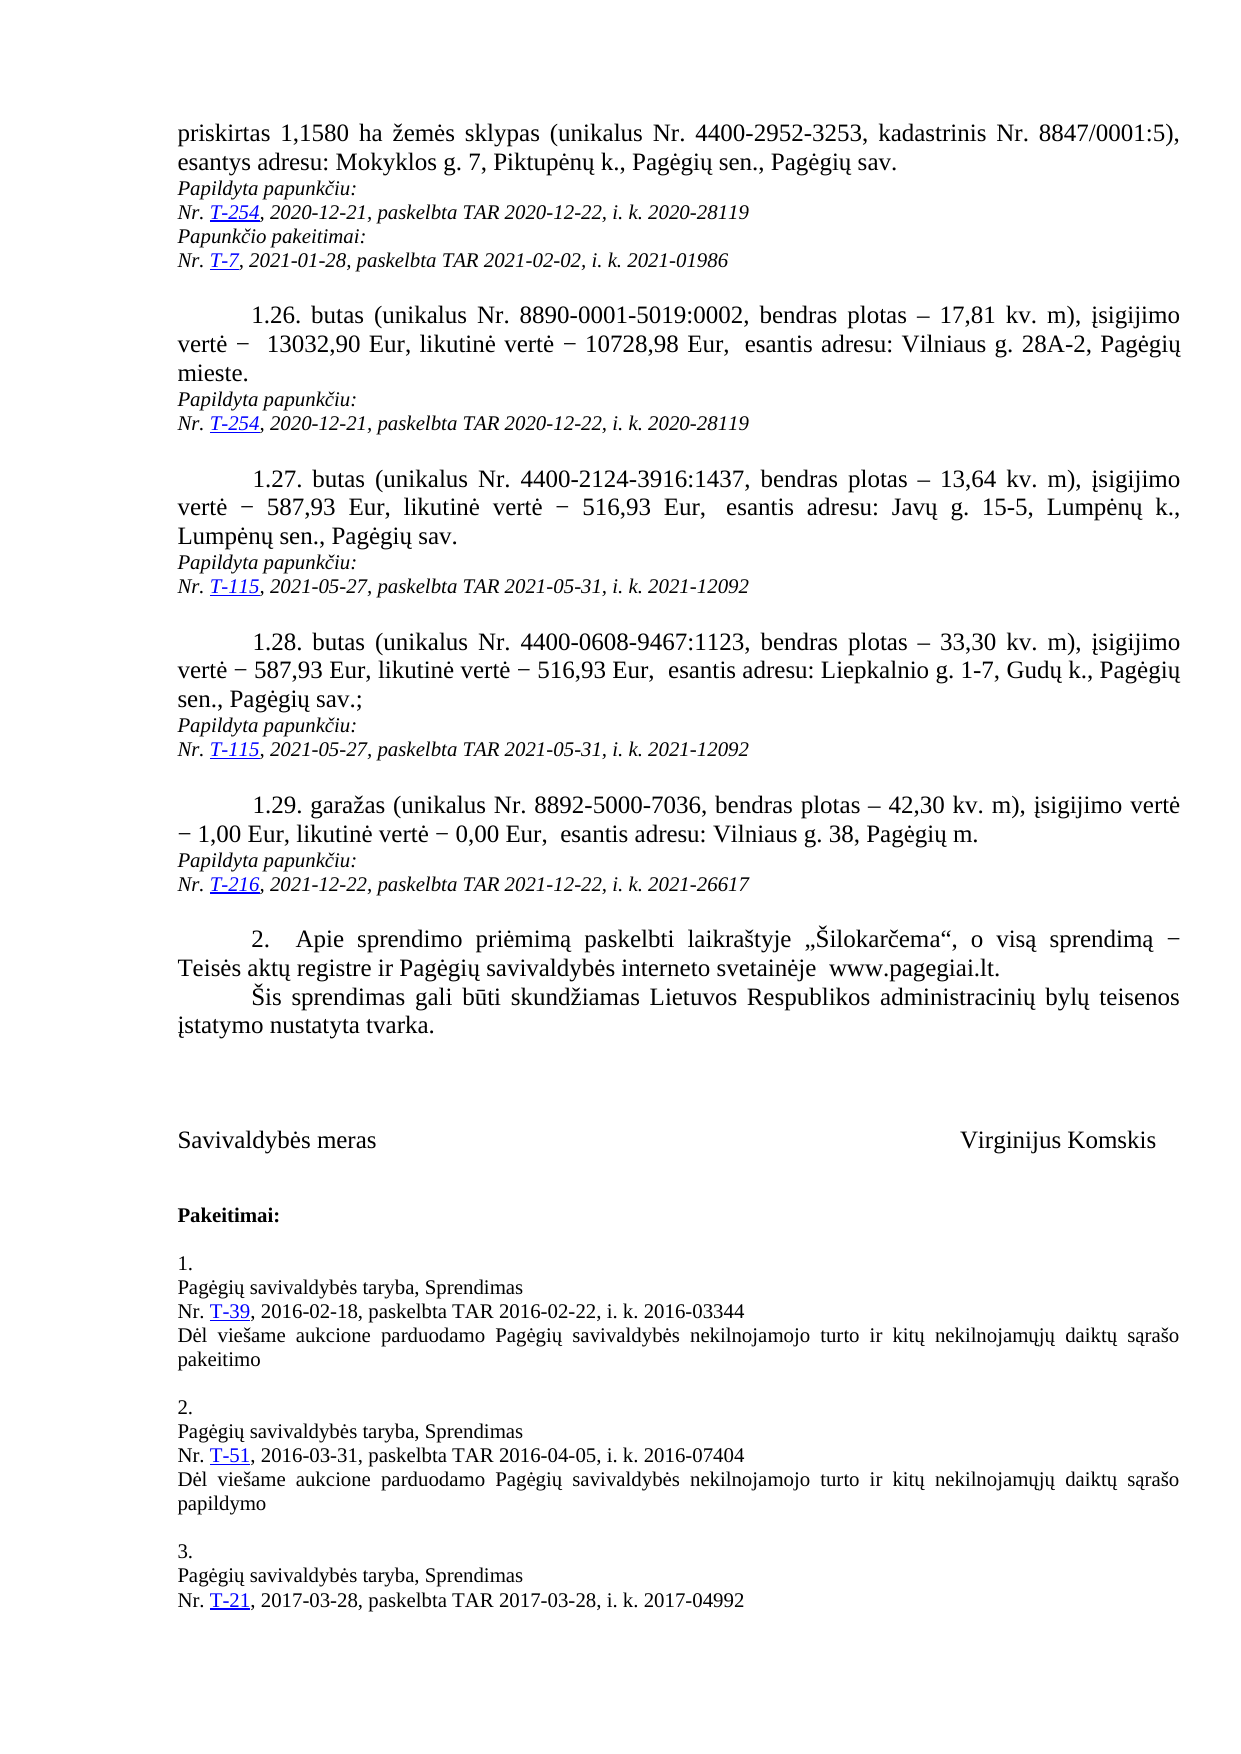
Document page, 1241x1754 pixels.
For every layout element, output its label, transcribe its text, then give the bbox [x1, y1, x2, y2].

text Nr. T-115, 2021-05-27, paskelbta TAR 2021-05-31, i. k. 2021-12092 [177, 574, 1181, 598]
text Pagėgių savivaldybės taryba, Sprendimas [177, 1563, 1181, 1587]
text Nr. T-216, 2021-12-22, paskelbta TAR 2021-12-22, i. k. 2021-26617 [177, 872, 1181, 896]
text Nr. T-39, 2016-02-18, paskelbta TAR 2016-02-22, i. k. 2016-03344 [177, 1299, 1181, 1323]
text Papildyta papunkčiu: [177, 550, 1181, 574]
text Savivaldybės meras Virginijus Komskis [177, 1126, 1181, 1154]
text 1.27. butas (unikalus Nr. 4400-2124-3916:1437, bendras plotas – 13,64 kv. m), įsigijimo vertė − 587,93 Eur, likutinė vertė − 516,93 Eur, esantis adresu: Javų g. 15-5, Lumpėnų k., Lumpėnų sen., Pagėgių sav. [177, 464, 1181, 550]
text Pakeitimai: [177, 1202, 1181, 1227]
text Papildyta papunkčiu: [177, 847, 1181, 872]
text 3. [177, 1539, 1181, 1563]
text Pagėgių savivaldybės taryba, Sprendimas [177, 1419, 1181, 1443]
text Pagėgių savivaldybės taryba, Sprendimas [177, 1275, 1181, 1299]
text Papunkčio pakeitimai: [177, 224, 1181, 248]
text Papildyta papunkčiu: [177, 387, 1181, 411]
text Nr. T-51, 2016-03-31, paskelbta TAR 2016-04-05, i. k. 2016-07404 [177, 1443, 1181, 1467]
text Papildyta papunkčiu: [177, 176, 1181, 200]
text 1.29. garažas (unikalus Nr. 8892-5000-7036, bendras plotas – 42,30 kv. m), įsigijimo vertė − 1,00 Eur, likutinė vertė − 0,00 Eur, esantis adresu: Vilniaus g. 38, Pagėgių m. [177, 790, 1181, 847]
text Nr. T-115, 2021-05-27, paskelbta TAR 2021-05-31, i. k. 2021-12092 [177, 737, 1181, 761]
text priskirtas 1,1580 ha žemės sklypas (unikalus Nr. 4400-2952-3253, kadastrinis Nr. 8847/0001:5), esantys adresu: Mokyklos g. 7, Piktupėnų k., Pagėgių sen., Pagėgių sav. [177, 118, 1181, 176]
text 1. [177, 1251, 1181, 1275]
text 1.28. butas (unikalus Nr. 4400-0608-9467:1123, bendras plotas – 33,30 kv. m), įsigijimo vertė − 587,93 Eur, likutinė vertė − 516,93 Eur, esantis adresu: Liepkalnio g. 1-7, Gudų k., Pagėgių sen., Pagėgių sav.; [177, 627, 1181, 713]
text Dėl viešame aukcione parduodamo Pagėgių savivaldybės nekilnojamojo turto ir kitų nekilnojamųjų daiktų sąrašo papildymo [177, 1467, 1181, 1515]
text 2. Apie sprendimo priėmimą paskelbti laikraštyje „Šilokarčema“, o visą sprendimą − Teisės aktų registre ir Pagėgių savivaldybės interneto svetainėje www.pagegiai.lt. [177, 924, 1181, 982]
text Papildyta papunkčiu: [177, 713, 1181, 737]
text Nr. T-7, 2021-01-28, paskelbta TAR 2021-02-02, i. k. 2021-01986 [177, 248, 1181, 272]
text Šis sprendimas gali būti skundžiamas Lietuvos Respublikos administracinių bylų teisenos įstatymo nustatyta tvarka. [177, 982, 1181, 1039]
text Dėl viešame aukcione parduodamo Pagėgių savivaldybės nekilnojamojo turto ir kitų nekilnojamųjų daiktų sąrašo pakeitimo [177, 1323, 1181, 1371]
text Nr. T-21, 2017-03-28, paskelbta TAR 2017-03-28, i. k. 2017-04992 [177, 1587, 1181, 1612]
text 1.26. butas (unikalus Nr. 8890-0001-5019:0002, bendras plotas – 17,81 kv. m), įsigijimo vertė − 13032,90 Eur, likutinė vertė − 10728,98 Eur, esantis adresu: Vilniaus g. 28A-2, Pagėgių mieste. [177, 301, 1181, 387]
text Nr. T-254, 2020-12-21, paskelbta TAR 2020-12-22, i. k. 2020-28119 [177, 200, 1181, 224]
text 2. [177, 1395, 1181, 1419]
text Nr. T-254, 2020-12-21, paskelbta TAR 2020-12-22, i. k. 2020-28119 [177, 411, 1181, 435]
